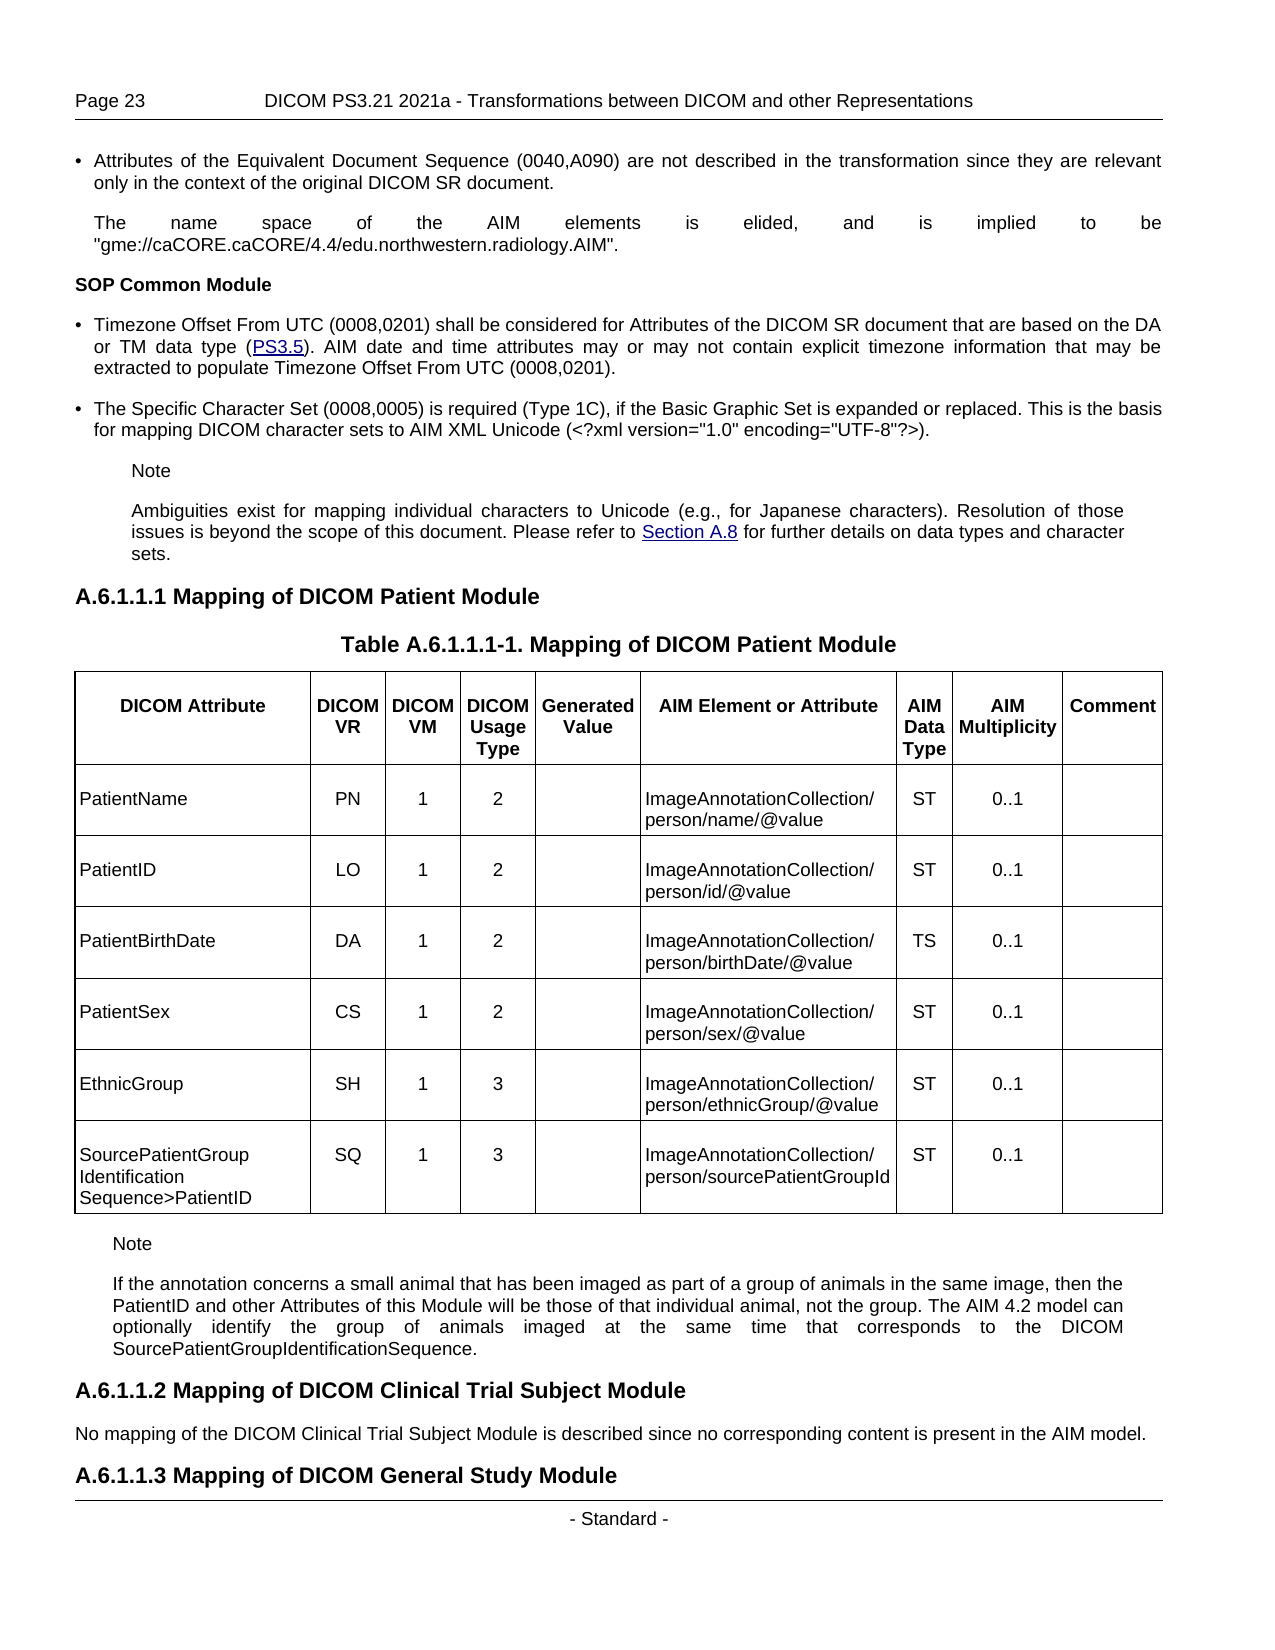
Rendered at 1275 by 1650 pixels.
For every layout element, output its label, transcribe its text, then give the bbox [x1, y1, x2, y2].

table_cell PN [311, 765, 385, 835]
table_cell SQ [311, 1121, 385, 1213]
table_cell [536, 1121, 640, 1213]
text No mapping of the DICOM Clinical Trial Subject Module is described since no corresponding content is present in the AIM model. [75, 1422, 1162, 1444]
table_cell 1 [386, 836, 460, 906]
table_cell PatientBirthDate [76, 907, 310, 977]
table_cell PatientSex [76, 979, 310, 1049]
text If the annotation concerns a small animal that has been imaged as part of a group of animals in the same image, then the PatientID and other Attributes of this Module will be those of that individual animal, not the group. The AIM 4.2 model can optionally identify the group of animals imaged at the same time that corresponds to the DICOM SourcePatientGroupIdentificationSequence. [112, 1273, 1125, 1359]
table_header DICOM VM [386, 672, 460, 764]
table_cell [536, 765, 640, 835]
table_cell ST [897, 1050, 952, 1120]
table_cell 0..1 [953, 907, 1062, 977]
text A.6.1.1.1 Mapping of DICOM Patient Module [75, 583, 1162, 609]
text SOP Common Module [75, 274, 1162, 295]
table_cell ST [897, 1121, 952, 1213]
table_cell 1 [386, 765, 460, 835]
table_header Generated Value [536, 672, 640, 764]
table_cell TS [897, 907, 952, 977]
table_cell 1 [386, 1121, 460, 1213]
table_header DICOM Attribute [76, 672, 310, 764]
table_cell 1 [386, 907, 460, 977]
table_cell Image​Annotation​​Collection/​person/​name/​@value [641, 765, 896, 835]
table_cell 0..1 [953, 1050, 1062, 1120]
table_cell Source​Patient​Group​Identification​Sequence>Patient​ID [76, 1121, 310, 1213]
table_cell 3 [461, 1050, 535, 1120]
table_cell 0..1 [953, 979, 1062, 1049]
text • The Specific Character Set (0008,0005) is required (Type 1C), if the Basic Graphic Set is expanded or replaced. This is the basis for mapping DICOM character sets to AIM XML Unicode (<?xml version="1.0" encoding="UTF-8"?>). [75, 397, 1162, 441]
table_cell DA [311, 907, 385, 977]
table_cell [536, 1050, 640, 1120]
table_cell [536, 979, 640, 1049]
table_cell 2 [461, 765, 535, 835]
table_cell 1 [386, 1050, 460, 1120]
table_cell [536, 907, 640, 977]
table_cell Image​Annotation​​Collection/​person/​sex/​@value [641, 979, 896, 1049]
table_cell ST [897, 765, 952, 835]
text The name space of the AIM elements is elided, and is implied to be "gme://caCORE.caCORE/4.4/edu.northwestern.radiology.AIM". [94, 212, 1162, 255]
table_cell 3 [461, 1121, 535, 1213]
table_cell Image​Annotation​​Collection/​person/​birthDate/​@value [641, 907, 896, 977]
table_cell [1063, 907, 1162, 977]
table_cell ST [897, 836, 952, 906]
table_header AIM Element or Attribute [641, 672, 896, 764]
table_cell 2 [461, 979, 535, 1049]
table_cell 0..1 [953, 1121, 1062, 1213]
table_header DICOM VR [311, 672, 385, 764]
table_cell PatientName [76, 765, 310, 835]
table_header Comment [1063, 672, 1162, 764]
table_cell SH [311, 1050, 385, 1120]
text A.6.1.1.3 Mapping of DICOM General Study Module [75, 1463, 1162, 1488]
table_cell Image​Annotation​​Collection/​person/​id/​@value [641, 836, 896, 906]
table_header DICOM Usage Type [461, 672, 535, 764]
text Note [131, 459, 1125, 481]
text Table A.6.1.1.1-1. Mapping of DICOM Patient Module [75, 631, 1162, 657]
table_cell [1063, 1121, 1162, 1213]
table_header AIM Multiplicity [953, 672, 1062, 764]
text Note [112, 1232, 1125, 1254]
table_cell ST [897, 979, 952, 1049]
table_cell Image​Annotation​​Collection/​person/​ethnicGroup/​@value [641, 1050, 896, 1120]
table_cell [1063, 1050, 1162, 1120]
text A.6.1.1.2 Mapping of DICOM Clinical Trial Subject Module [75, 1378, 1162, 1404]
table_cell [1063, 765, 1162, 835]
table_cell CS [311, 979, 385, 1049]
table_cell 2 [461, 907, 535, 977]
table_cell PatientID [76, 836, 310, 906]
table_cell [1063, 979, 1162, 1049]
text • Attributes of the Equivalent Document Sequence (0040,A090) are not described in the transformation since they are relevant only in the context of the original DICOM SR document. [75, 150, 1162, 193]
table_cell LO [311, 836, 385, 906]
table_header AIM Data Type [897, 672, 952, 764]
table_cell 1 [386, 979, 460, 1049]
table_cell EthnicGroup [76, 1050, 310, 1120]
table_cell [1063, 836, 1162, 906]
table_cell 0..1 [953, 836, 1062, 906]
table_cell [536, 836, 640, 906]
table_cell 2 [461, 836, 535, 906]
text Ambiguities exist for mapping individual characters to Unicode (e.g., for Japanese characters). Resolution of those issues is beyond the scope of this document. Please refer to Section A.8 for further details on data types and character sets. [131, 500, 1125, 564]
table_cell Image​Annotation​​Collection/​person/​source​Patient​Group​Id [641, 1121, 896, 1213]
table_cell 0..1 [953, 765, 1062, 835]
text • Timezone Offset From UTC (0008,0201) shall be considered for Attributes of the DICOM SR document that are based on the DA or TM data type (PS3.5). AIM date and time attributes may or may not contain explicit timezone information that may be extracted to populate Timezone Offset From UTC (0008,0201). [75, 314, 1162, 379]
